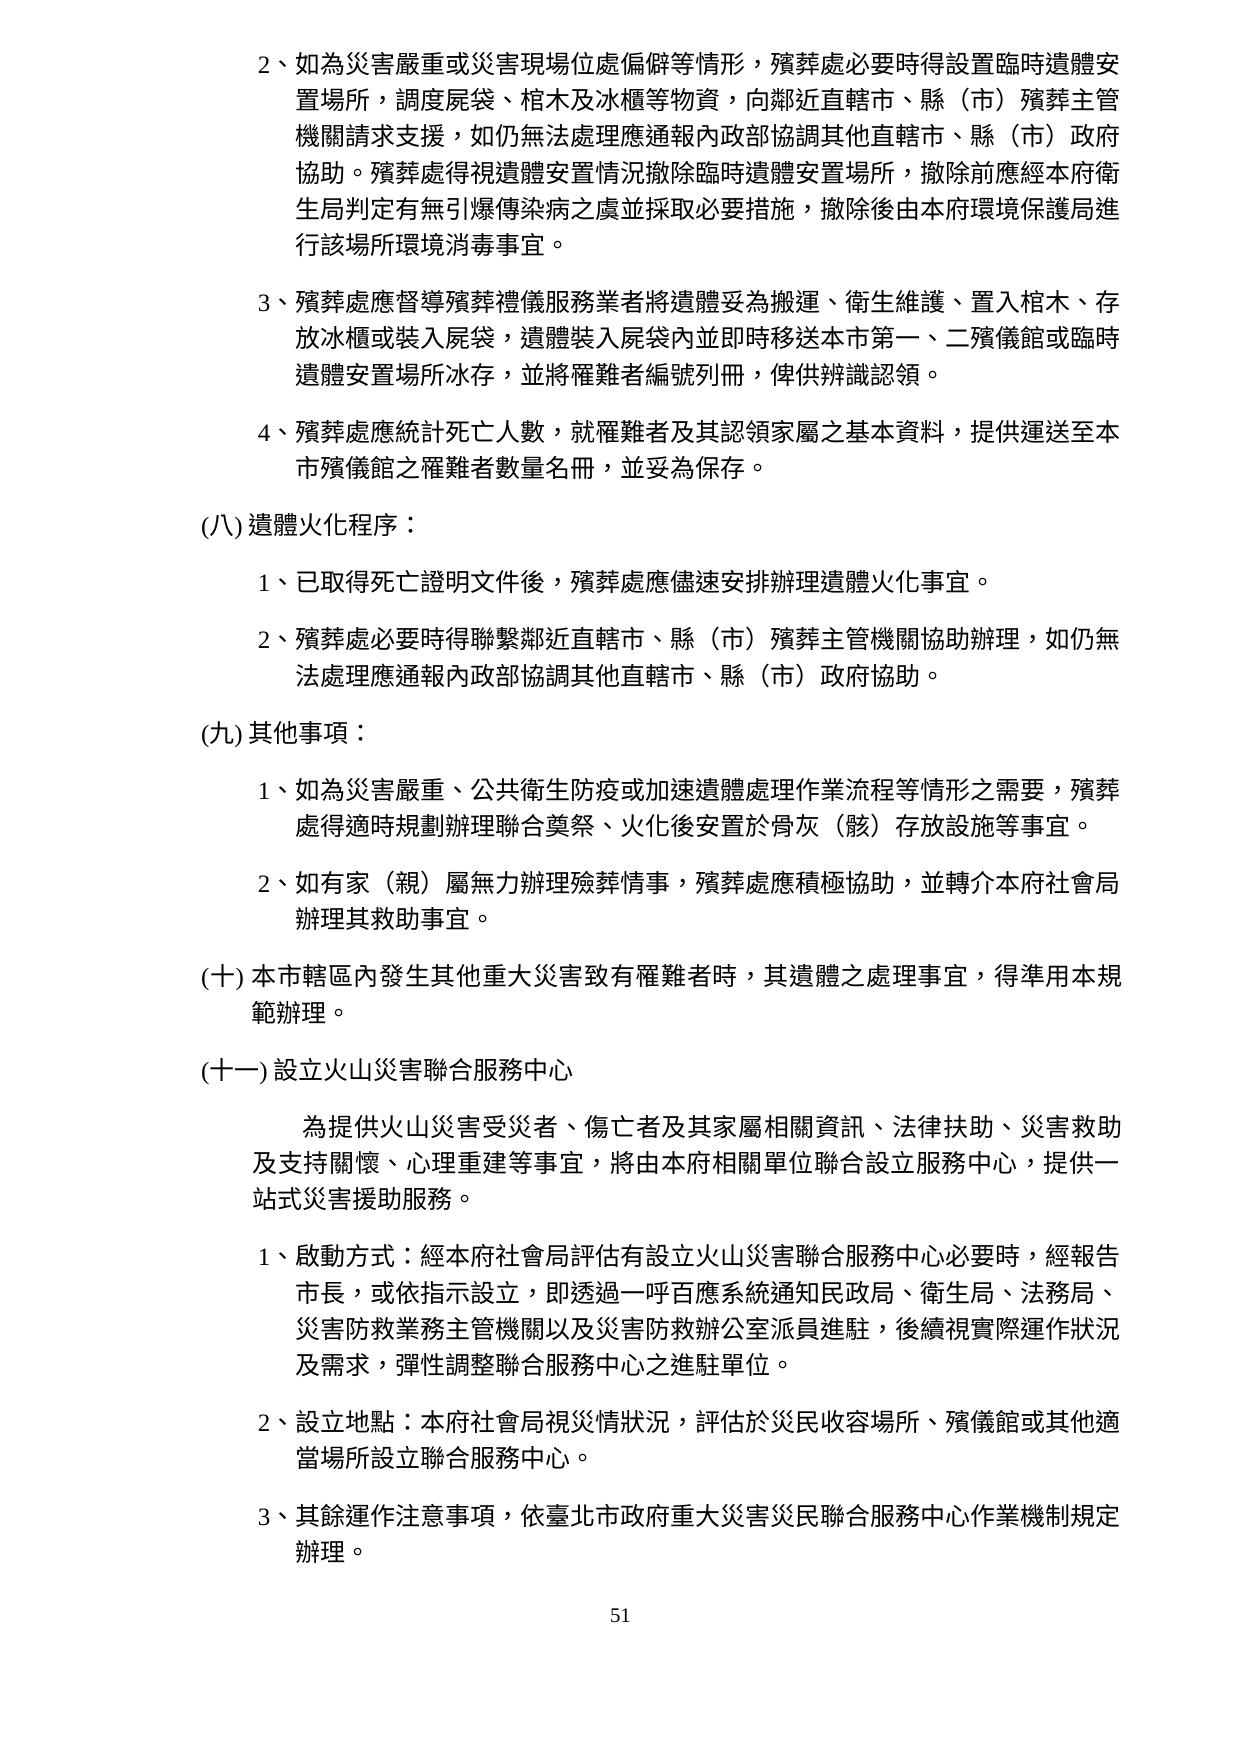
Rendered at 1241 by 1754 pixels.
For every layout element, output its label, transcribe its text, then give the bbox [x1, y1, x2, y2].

text 2、設立地點：本府社會局視災情狀況，評估於災民收容場所、殯儀館或其他適當場所設立聯合服務中心。 [258, 1403, 1122, 1475]
text 4、殯葬處應統計死亡人數，就罹難者及其認領家屬之基本資料，提供運送至本市殯儀館之罹難者數量名冊，並妥為保存。 [258, 412, 1122, 485]
text 1、啟動方式：經本府社會局評估有設立火山災害聯合服務中心必要時，經報告市長，或依指示設立，即透過一呼百應系統通知民政局、衛生局、法務局、災害防救業務主管機關以及災害防救辦公室派員進駐，後續視實際運作狀況及需求，彈性調整聯合服務中心之進駐單位。 [258, 1237, 1122, 1382]
text 2、如有家（親）屬無力辦理殮葬情事，殯葬處應積極協助，並轉介本府社會局辦理其救助事宜。 [258, 863, 1122, 936]
text (十) 本市轄區內發生其他重大災害致有罹難者時，其遺體之處理事宜，得準用本規範辦理。 [201, 957, 1122, 1029]
text 2、如為災害嚴重或災害現場位處偏僻等情形，殯葬處必要時得設置臨時遺體安置場所，調度屍袋、棺木及冰櫃等物資，向鄰近直轄市、縣（市）殯葬主管機關請求支援，如仍無法處理應通報內政部協調其他直轄市、縣（市）政府協助。殯葬處得視遺體安置情況撤除臨時遺體安置場所，撤除前應經本府衛生局判定有無引爆傳染病之虞並採取必要措施，撤除後由本府環境保護局進行該場所環境消毒事宜。 [258, 44, 1122, 262]
text 3、殯葬處應督導殯葬禮儀服務業者將遺體妥為搬運、衛生維護、置入棺木、存放冰櫃或裝入屍袋，遺體裝入屍袋內並即時移送本市第一、二殯儀館或臨時遺體安置場所冰存，並將罹難者編號列冊，俾供辨識認領。 [258, 283, 1122, 391]
text (八) 遺體火化程序： [201, 506, 1122, 542]
text 3、其餘運作注意事項，依臺北市政府重大災害災民聯合服務中心作業機制規定辦理。 [258, 1496, 1122, 1568]
text 為提供火山災害受災者、傷亡者及其家屬相關資訊、法律扶助、災害救助及支持關懷、心理重建等事宜，將由本府相關單位聯合設立服務中心，提供一站式災害援助服務。 [253, 1107, 1122, 1216]
text 1、已取得死亡證明文件後，殯葬處應儘速安排辦理遺體火化事宜。 [258, 563, 1122, 599]
text (十一) 設立火山災害聯合服務中心 [201, 1050, 1122, 1086]
text 2、殯葬處必要時得聯繫鄰近直轄市、縣（市）殯葬主管機關協助辦理，如仍無法處理應通報內政部協調其他直轄市、縣（市）政府協助。 [258, 620, 1122, 692]
text (九) 其他事項： [201, 713, 1122, 749]
text 1、如為災害嚴重、公共衛生防疫或加速遺體處理作業流程等情形之需要，殯葬處得適時規劃辦理聯合奠祭、火化後安置於骨灰（骸）存放設施等事宜。 [258, 770, 1122, 843]
